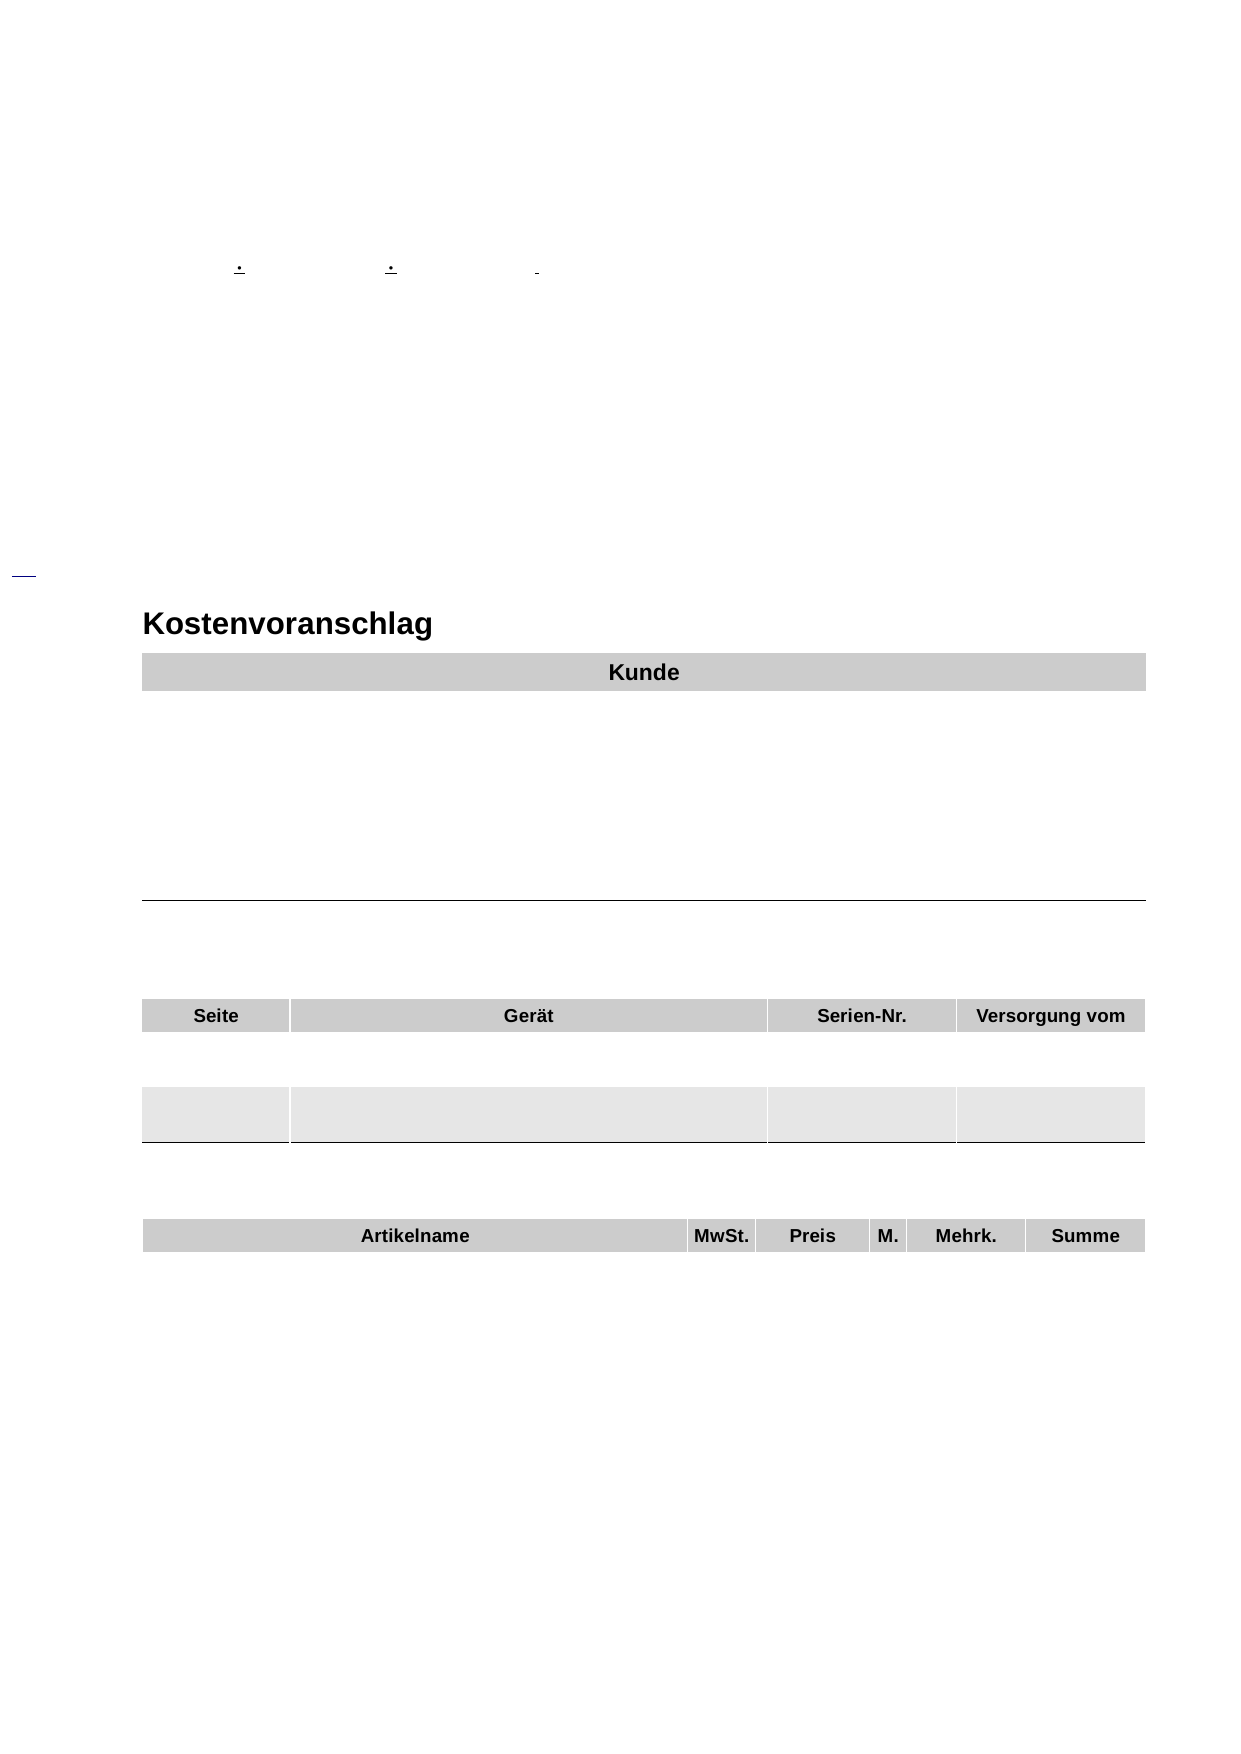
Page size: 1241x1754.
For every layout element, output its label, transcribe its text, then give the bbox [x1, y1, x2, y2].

table_cell <mitgliedschaft/status/beschriftung('Vers. Status')> [644, 763, 1146, 831]
table_cell <seite> [142, 1087, 289, 1142]
text <vorgang/nummer/beschriftung('Unser Zeichen')><rechnung/mitarbeiter/kürzel> [142, 566, 1146, 593]
table_cell <artikel/name> [291, 1033, 767, 1087]
table_cell <vorgang/arzt/gesamtname/beschriftung('Arzt')> [142, 831, 644, 899]
table_header Artikelname [143, 1219, 687, 1252]
text <$-vorgang/referenznummer/beschriftung('Aktenzeichen')> [142, 912, 1146, 939]
table_cell [956, 1143, 1145, 1156]
text Kostenvoranschlag <rechnung/rechnungsnummer> [142, 604, 1146, 641]
table_cell <artikelposition/seriennummer> [768, 1087, 956, 1142]
table_cell <absender/name> • <absender/adresse/straße> • <absender/adresse/plzort> <absender/adresse/absenderland> [145, 260, 736, 290]
table_header [145, 151, 736, 260]
table_header M. [870, 1219, 906, 1252]
table_cell <posnummer/suffix(' - ')><seite/suffix(' - ')><text> <artikelposition/seriennummer/beschriftung('SN')> <$-beschreibung> [143, 1252, 687, 1717]
table_cell <summekostenübernahme> <$-payedfromflatrate/leerwennnull/beschriftung('- RP')> <$-totalzuzahlung/leerwennnull/beschriftung('- ZZ')> [1026, 1252, 1145, 1717]
text <empfänger/briefanredename> [142, 1168, 1146, 1195]
table_header Summe [1026, 1219, 1145, 1252]
table_cell <seite> [142, 1033, 289, 1087]
table_cell <geräteversorgungsdatum> [957, 1033, 1145, 1087]
table_header Serien-Nr. [768, 999, 956, 1032]
table_cell <geräteversorgungsdatum> [957, 1087, 1145, 1142]
text <rechnung/rechnungsdatum> [142, 527, 1146, 554]
table_header Versorgung vom [957, 999, 1145, 1032]
table_cell <$-kunde/svn> <kunde/geborenam/beschriftung('geb. am')> [644, 691, 1146, 762]
table_cell <mitgliedschaft/mitgliedsnummer/beschriftung('Mitgliedsnummer')> [142, 763, 644, 831]
table_header Mehrk. [907, 1219, 1025, 1252]
table_cell [768, 1143, 956, 1156]
table_cell <kunde/adresse> [142, 691, 644, 762]
table_cell <artikelposition/seriennummer> [768, 1033, 956, 1087]
table_header <vorgang/abrechnungsinformation/abrechnungsnummer/beschriftung('IK Nummer')> [736, 151, 1144, 527]
table_header Gerät [291, 999, 767, 1032]
table_cell [290, 1143, 767, 1156]
table_header Seite [142, 999, 289, 1032]
table_cell <menge> [870, 1252, 906, 1717]
table_cell <ustsatz/suffix('%')> [688, 1252, 755, 1717]
table_cell <kostenübernahme> [756, 1252, 869, 1717]
text <$-vorgang/ursachendatum/beschriftung('Ursache/Unfalldatum')> [142, 942, 1146, 969]
table_cell [142, 1143, 290, 1156]
table_header Preis [756, 1219, 869, 1252]
table_header MwSt. [688, 1219, 755, 1252]
table_cell <vorgang/verschreibungsdatum/beschriftung('Rezept')> [644, 831, 1146, 899]
table_cell <empfänger/adresse> [145, 290, 736, 527]
table_header Kunde [142, 653, 1146, 691]
table_cell <artikel/name> [291, 1087, 767, 1142]
table_cell <wenn(logischesund(summepreis/ungleich(../summekostenübernahme),summekostenübernahme/ungleich(0)),wenn(istnull(preisfürkostenträger1),summepreis/subtrahiert(summe(../rabattbetrag,../summekostenübernahme)),summepreis/subtrahiert(summe(../rabattbetrag,../summekostenübernahme,../preisfürkostenträger1)))/format('0.00'),'0,00')> [907, 1252, 1025, 1717]
